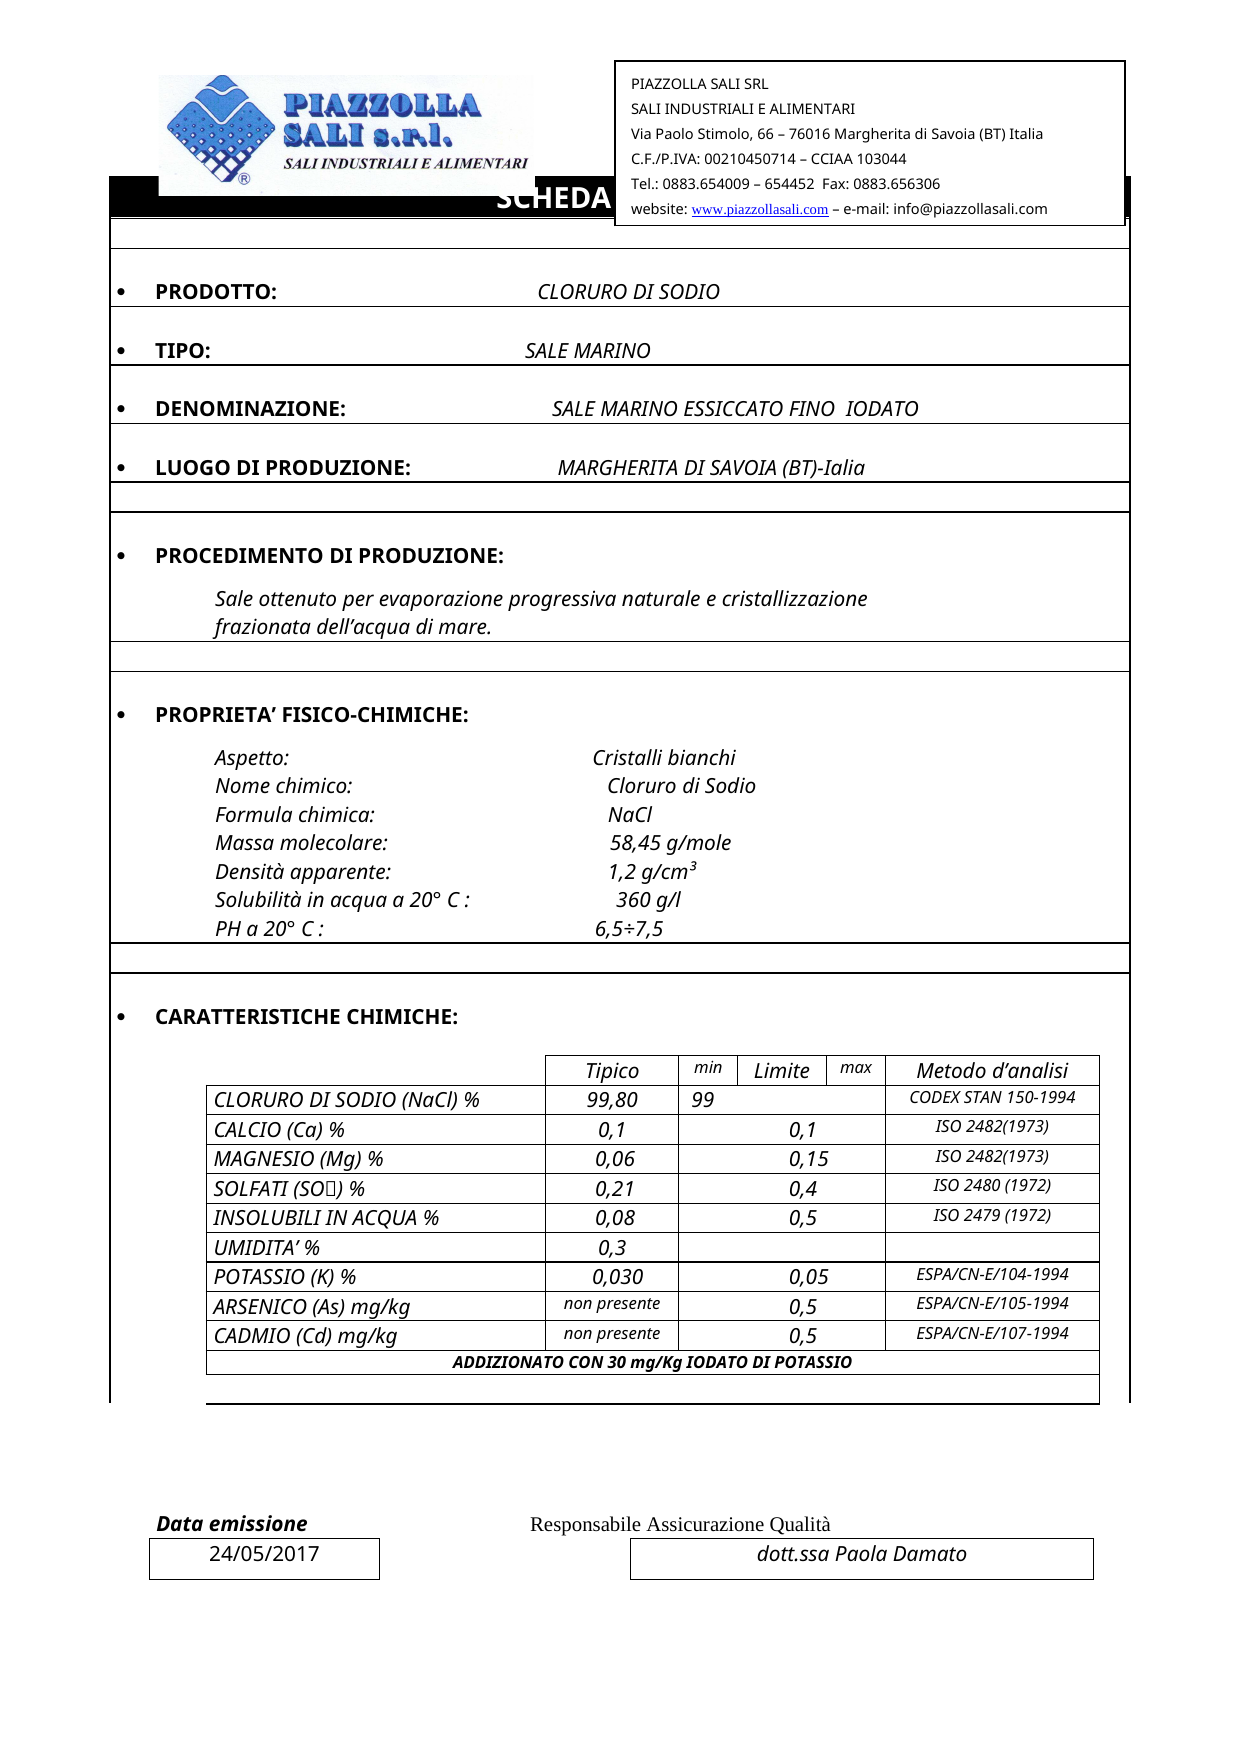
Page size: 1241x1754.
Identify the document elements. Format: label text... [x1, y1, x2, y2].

table_cell max [827, 1056, 885, 1084]
table_cell [886, 1233, 1099, 1261]
table_cell 0,15 [679, 1145, 885, 1173]
table_cell ISO 2479 (1972) [886, 1204, 1099, 1232]
table_cell INSOLUBILI IN ACQUA % [207, 1204, 545, 1232]
table_cell CADMIO (Cd) mg/kg [207, 1321, 545, 1350]
table_cell min [679, 1056, 737, 1084]
table_cell MAGNESIO (Mg) % [207, 1145, 545, 1173]
table_cell 0,5 [679, 1204, 885, 1232]
table_cell [111, 1055, 545, 1084]
text Data emissione Responsabile Assicurazione Qualità [118, 1509, 1122, 1538]
table_cell [111, 642, 1129, 671]
table_cell TIPO: SALE MARINO [111, 307, 1129, 364]
table_cell 0,1 [546, 1115, 678, 1143]
table_header [380, 1538, 630, 1579]
table_cell [1100, 1055, 1129, 1403]
table_cell UMIDITA’ % [207, 1233, 545, 1261]
table_cell 0,030 [546, 1263, 678, 1291]
table_cell 0,05 [679, 1263, 885, 1291]
text C.F./P.IVA: 00210450714 – CCIAA 103044 [631, 144, 1109, 169]
table_cell PROPRIETA’ FISICO-CHIMICHE: Aspetto: Cristalli bianchi Nome chimico: Cloruro di Sodio Formula chimica: NaCl Massa molecolare: 58,45 g/mole Densità apparente: 1,2 g/cm³ Solubilità in acqua a 20° C : 360 g/l PH a 20° C : 6,5÷7,5 [111, 672, 1129, 942]
table_cell 0,1 [679, 1115, 885, 1143]
picture [158, 75, 534, 196]
table_cell ARSENICO (As) mg/kg [207, 1292, 545, 1320]
table_cell ADDIZIONATO CON 30 mg/Kg IODATO DI POTASSIO [207, 1351, 1099, 1373]
table_cell Metodo d’analisi [886, 1056, 1099, 1084]
table_cell [206, 1375, 1099, 1403]
table_cell CARATTERISTICHE CHIMICHE: [111, 974, 1129, 1055]
table_cell [111, 944, 1129, 972]
table_cell 99,80 [546, 1086, 678, 1114]
text PIAZZOLLA SALI SRL [631, 69, 1109, 94]
table_cell 0,5 [679, 1321, 885, 1350]
table_cell CLORURO DI SODIO (NaCl) % [207, 1086, 545, 1114]
table_cell [679, 1233, 885, 1261]
table_cell 0,5 [679, 1292, 885, 1320]
text SALI INDUSTRIALI E ALIMENTARI [631, 94, 1109, 119]
text Via Paolo Stimolo, 66 – 76016 Margherita di Savoia (BT) Italia [631, 119, 1109, 144]
table_cell [111, 483, 1129, 511]
table_cell Limite [738, 1056, 826, 1084]
table_cell LUOGO DI PRODUZIONE: MARGHERITA DI SAVOIA (BT)-Ialia [111, 424, 1129, 481]
table_cell 0,3 [546, 1233, 678, 1261]
table_cell 0,21 [546, 1174, 678, 1202]
table_header SCHEDA TECNICA [111, 178, 614, 217]
table_cell ESPA/CN-E/105-1994 [886, 1292, 1099, 1320]
table_cell CODEX STAN 150-1994 [886, 1086, 1099, 1114]
table_header dott.ssa Paola Damato [631, 1539, 1093, 1579]
table_cell non presente [546, 1292, 678, 1320]
table_cell PROCEDIMENTO DI PRODUZIONE: Sale ottenuto per evaporazione progressiva naturale e cristallizzazione frazionata dell’acqua di mare. [111, 513, 1129, 641]
table_cell non presente [546, 1321, 678, 1350]
table_cell 0,06 [546, 1145, 678, 1173]
table_cell 99 [679, 1086, 885, 1114]
table_header 24/05/2017 [150, 1539, 379, 1579]
table_cell SOLFATI (SO) % [207, 1174, 545, 1202]
table_cell DENOMINAZIONE: SALE MARINO ESSICCATO FINO IODATO [111, 366, 1129, 423]
table_cell 0,08 [546, 1204, 678, 1232]
text Tel.: 0883.654009 – 654452 Fax: 0883.656306 [631, 169, 1109, 194]
table_cell ESPA/CN-E/104-1994 [886, 1263, 1099, 1291]
text website: www.piazzollasali.com – e-mail: info@piazzollasali.com [631, 194, 1109, 217]
table_cell ISO 2480 (1972) [886, 1174, 1099, 1202]
table_cell POTASSIO (K) % [207, 1263, 545, 1291]
table_cell [111, 219, 1129, 247]
table_cell Tipico [546, 1056, 678, 1084]
table_cell CALCIO (Ca) % [207, 1115, 545, 1143]
table_cell ISO 2482(1973) [886, 1145, 1099, 1173]
table_cell 0,4 [679, 1174, 885, 1202]
table_cell ISO 2482(1973) [886, 1115, 1099, 1143]
table_cell [111, 1085, 206, 1403]
table_cell PRODOTTO: CLORURO DI SODIO [111, 249, 1129, 306]
table_cell ESPA/CN-E/107-1994 [886, 1321, 1099, 1350]
